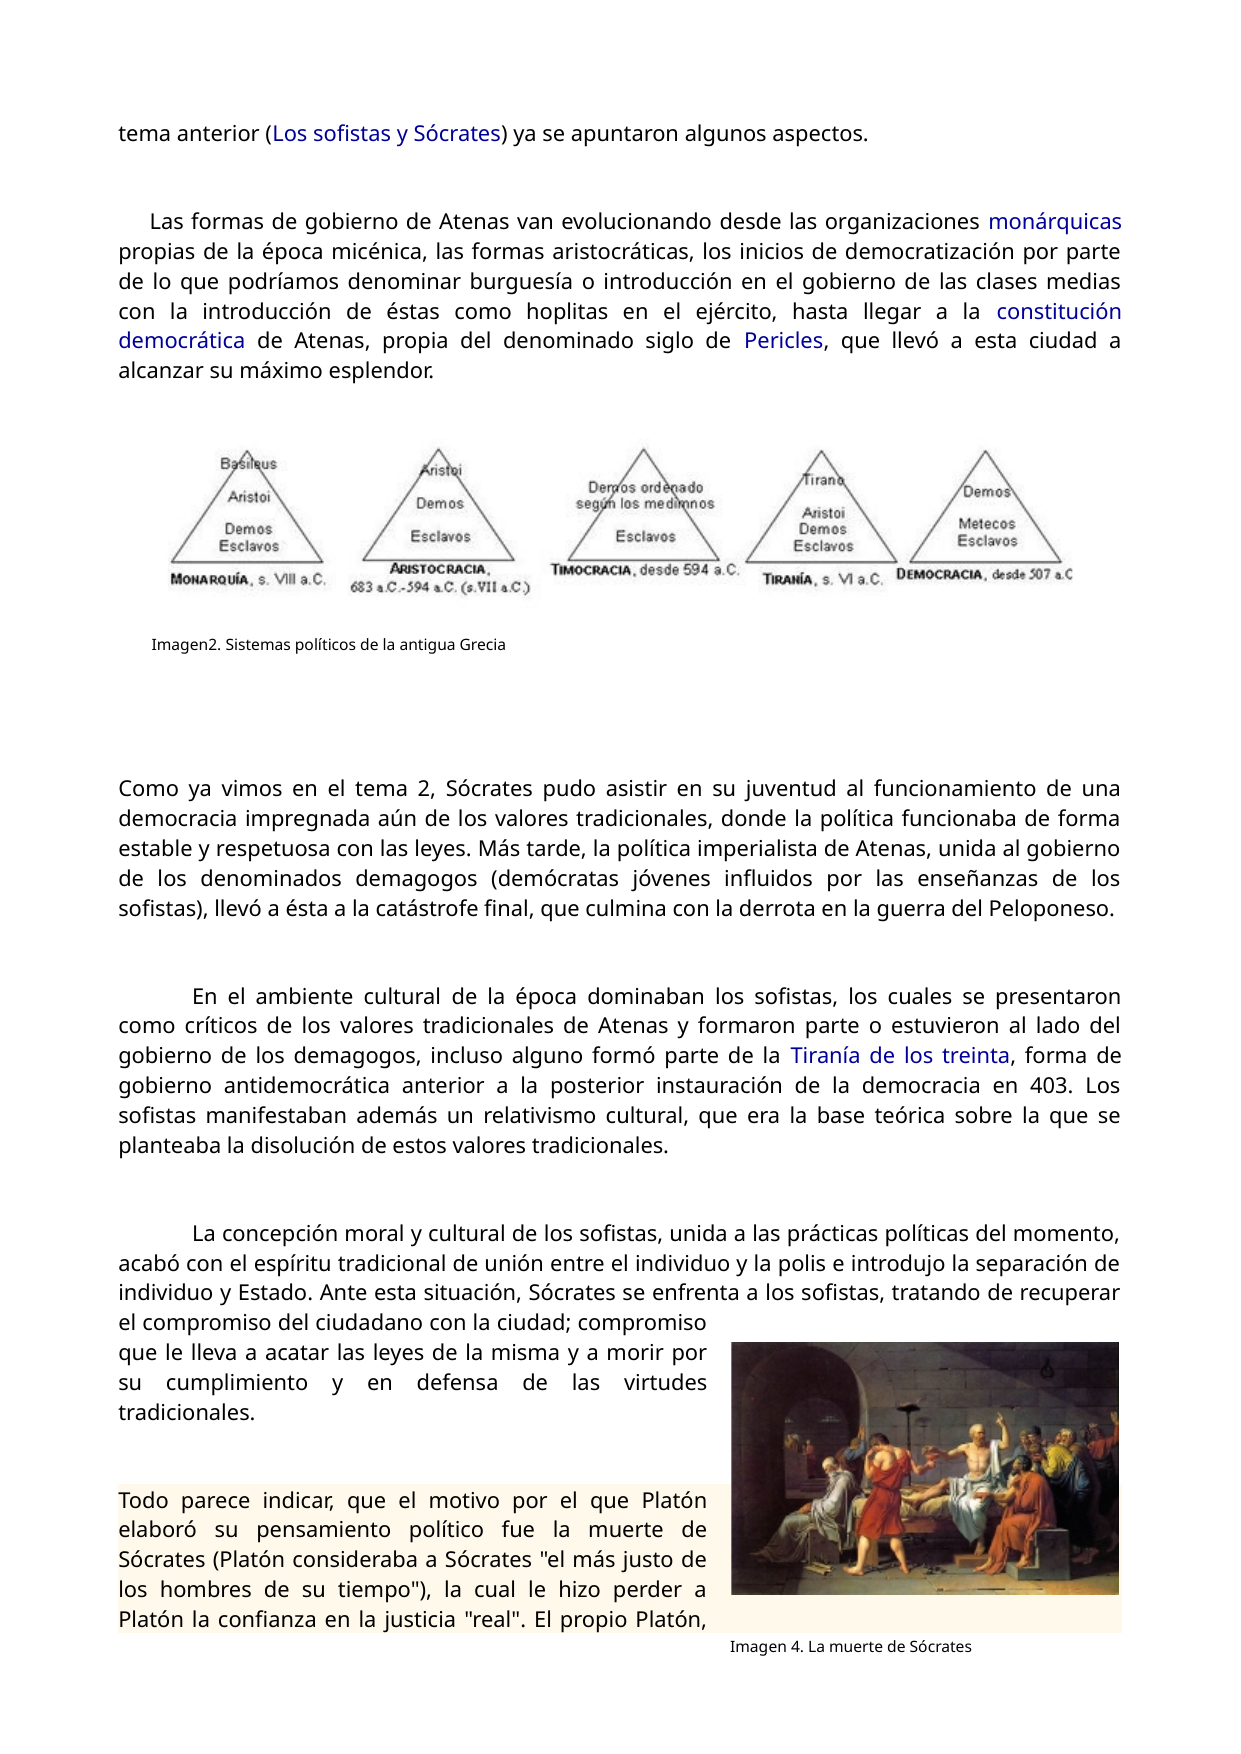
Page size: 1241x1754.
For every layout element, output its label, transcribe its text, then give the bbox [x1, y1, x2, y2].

text En el ambiente cultural de la época dominaban los sofistas, los cuales se presentaron como críticos de los valores tradicionales de Atenas y formaron parte o estuvieron al lado del gobierno de los demagogos, incluso alguno formó parte de la Tiranía de los treinta, forma de gobierno antidemocrática anterior a la posterior instauración de la democracia en 403. Los sofistas manifestaban además un relativismo cultural, que era la base teórica sobre la que se planteaba la disolución de estos valores tradicionales. [118, 981, 1122, 1159]
picture [731, 1342, 1119, 1595]
text Todo parece indicar, que el motivo por el que Platón elaboró su pensamiento político fue la muerte de Sócrates (Platón consideraba a Sócrates "el más justo de los hombres de su tiempo"), la cual le hizo perder a Platón la confianza en la justicia "real". El propio Platón, [118, 1484, 728, 1633]
text Las formas de gobierno de Atenas van evolucionando desde las organizaciones monárquicas propias de la época micénica, las formas aristocráticas, los inicios de democratización por parte de lo que podríamos denominar burguesía o introducción en el gobierno de las clases medias con la introducción de éstas como hoplitas en el ejército, hasta llegar a la constitución democrática de Atenas, propia del denominado siglo de Pericles, que llevó a esta ciudad a alcanzar su máximo esplendor. [118, 206, 1122, 385]
table_cell Imagen2. Sistemas políticos de la antigua Grecia [150, 632, 1090, 656]
table_header [728, 1340, 1122, 1627]
table_header [150, 414, 1090, 632]
text tema anterior (Los sofistas y Sócrates) ya se apuntaron algunos aspectos. [118, 118, 1122, 148]
picture [167, 438, 1073, 608]
text Como ya vimos en el tema 2, Sócrates pudo asistir en su juventud al funcionamiento de una democracia impregnada aún de los valores tradicionales, donde la política funcionaba de forma estable y respetuosa con las leyes. Más tarde, la política imperialista de Atenas, unida al gobierno de los denominados demagogos (demócratas jóvenes influidos por las enseñanzas de los sofistas), llevó a ésta a la catástrofe final, que culmina con la derrota en la guerra del Peloponeso. [118, 773, 1122, 922]
table_cell Imagen 4. La muerte de Sócrates [728, 1627, 1122, 1660]
text La concepción moral y cultural de los sofistas, unida a las prácticas políticas del momento, acabó con el espíritu tradicional de unión entre el individuo y la polis e introdujo la separación de individuo y Estado. Ante esta situación, Sócrates se enfrenta a los sofistas, tratando de recuperar el compromiso del ciudadano con la ciudad; compromiso que le lleva a acatar las leyes de la misma y a morir por su cumplimiento y en defensa de las virtudes tradicionales. [118, 1218, 1122, 1426]
